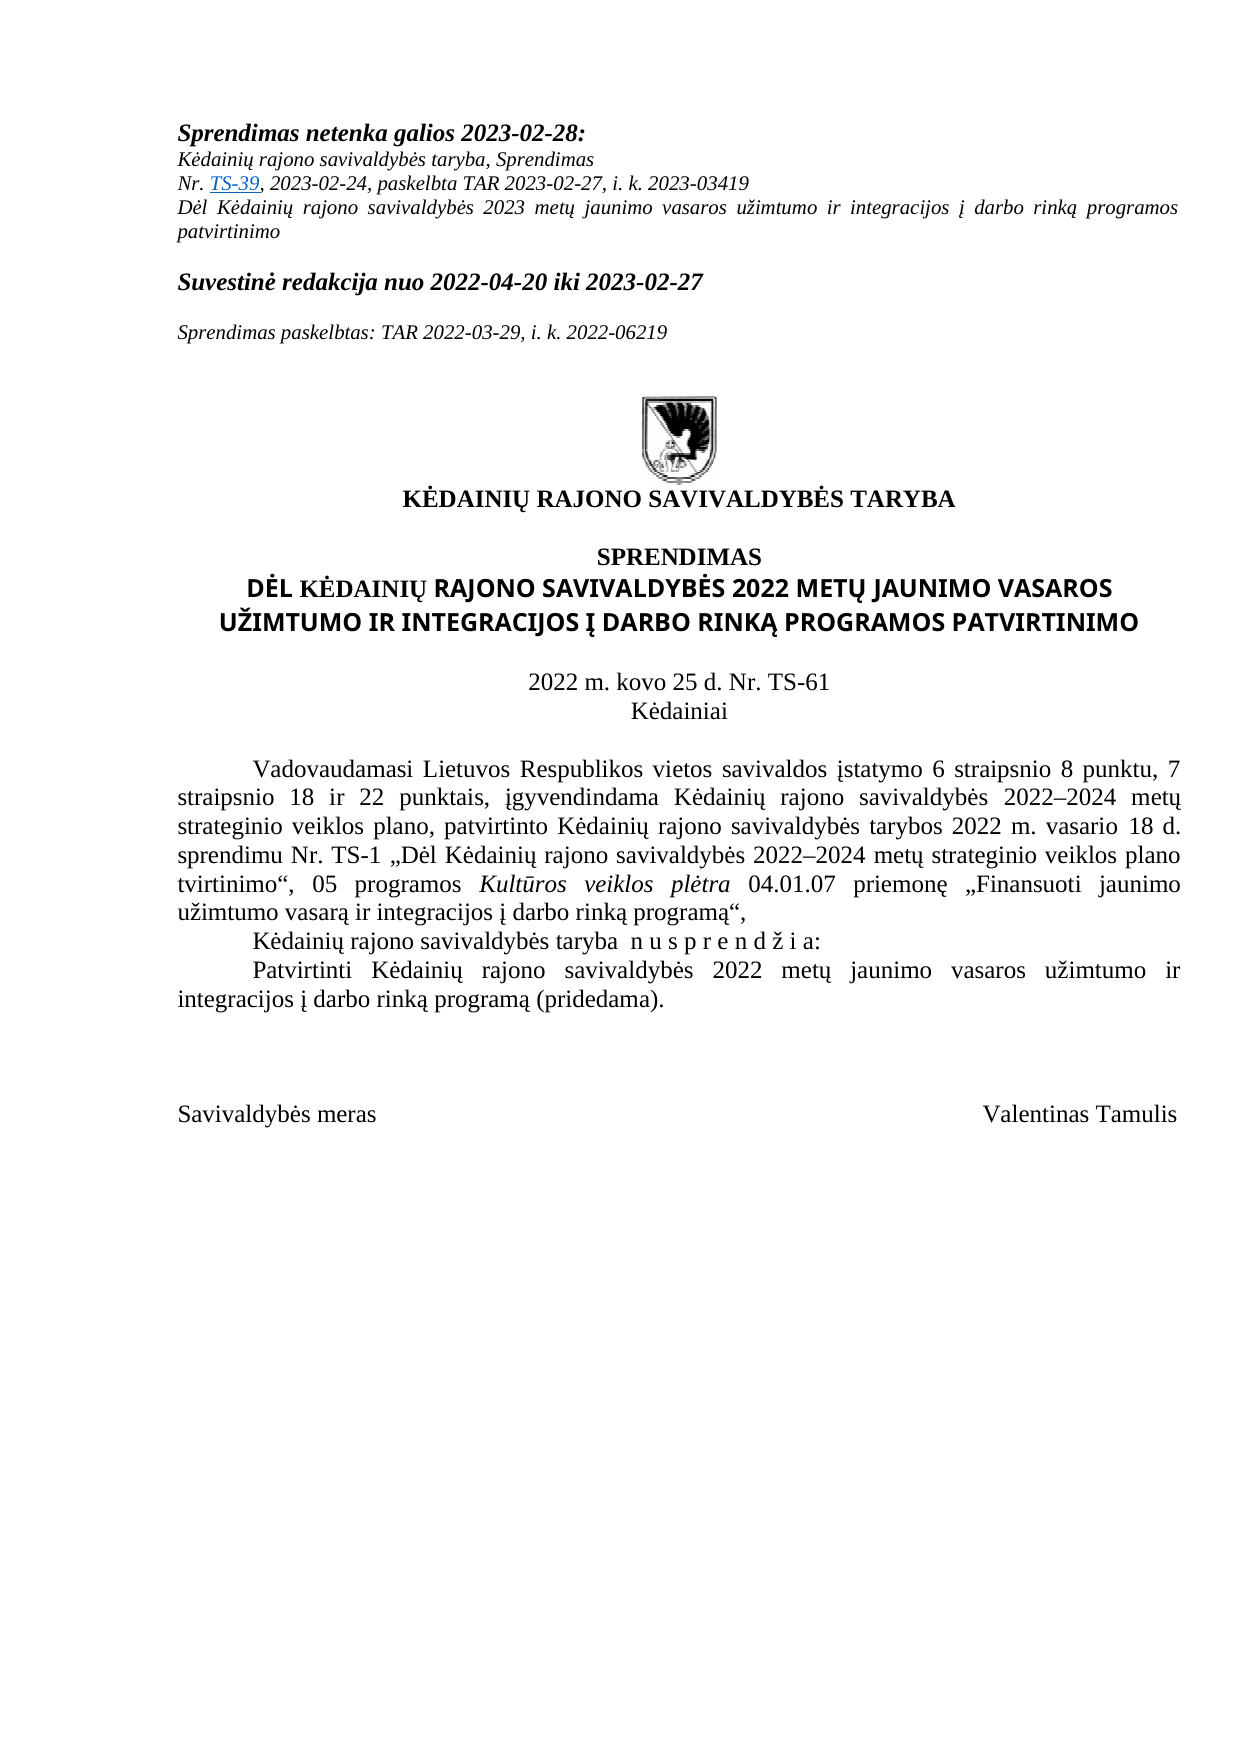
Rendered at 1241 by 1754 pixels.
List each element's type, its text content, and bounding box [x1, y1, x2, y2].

text Kėdainiai [177, 696, 1181, 725]
text Sprendimas paskelbtas: TAR 2022-03-29, i. k. 2022-06219 [177, 320, 1181, 344]
text Kėdainių rajono savivaldybės taryba n u s p r e n d ž i a: [177, 926, 1181, 955]
text Dėl Kėdainių rajono savivaldybės 2023 metų jaunimo vasaros užimtumo ir integracijos į darbo rinką programos patvirtinimo [177, 195, 1181, 243]
text Suvestinė redakcija nuo 2022-04-20 iki 2023-02-27 [177, 267, 1181, 296]
text Patvirtinti Kėdainių rajono savivaldybės 2022 metų jaunimo vasaros užimtumo ir integracijos į darbo rinką programą (pridedama). [177, 955, 1181, 1012]
text KĖDAINIŲ RAJONO SAVIVALDYBĖS TARYBA [177, 484, 1181, 513]
text Kėdainių rajono savivaldybės taryba, Sprendimas [177, 147, 1181, 171]
text Savivaldybės meras Valentinas Tamulis [177, 1099, 1181, 1127]
text 2022 m. kovo 25 d. Nr. TS-61 [177, 667, 1181, 696]
text Nr. TS-39, 2023-02-24, paskelbta TAR 2023-02-27, i. k. 2023-03419 [177, 171, 1181, 195]
text Vadovaudamasi Lietuvos Respublikos vietos savivaldos įstatymo 6 straipsnio 8 punktu, 7 straipsnio 18 ir 22 punktais, įgyvendindama Kėdainių rajono savivaldybės 2022–2024 metų strateginio veiklos plano, patvirtinto Kėdainių rajono savivaldybės tarybos 2022 m. vasario 18 d. sprendimu Nr. TS-1 „Dėl Kėdainių rajono savivaldybės 2022–2024 metų strateginio veiklos plano tvirtinimo“, 05 programos Kultūros veiklos plėtra 04.01.07 priemonę „Finansuoti jaunimo užimtumo vasarą ir integracijos į darbo rinką programą“, [177, 754, 1181, 926]
text Sprendimas netenka galios 2023-02-28: [177, 118, 1181, 147]
text DĖL KĖDAINIŲ RAJONO SAVIVALDYBĖS 2022 METŲ JAUNIMO VASAROS UŽIMTUMO IR INTEGRACIJOS Į DARBO RINKĄ PROGRAMOS PATVIRTINIMO [177, 571, 1181, 639]
text SPRENDIMAS [177, 542, 1181, 571]
